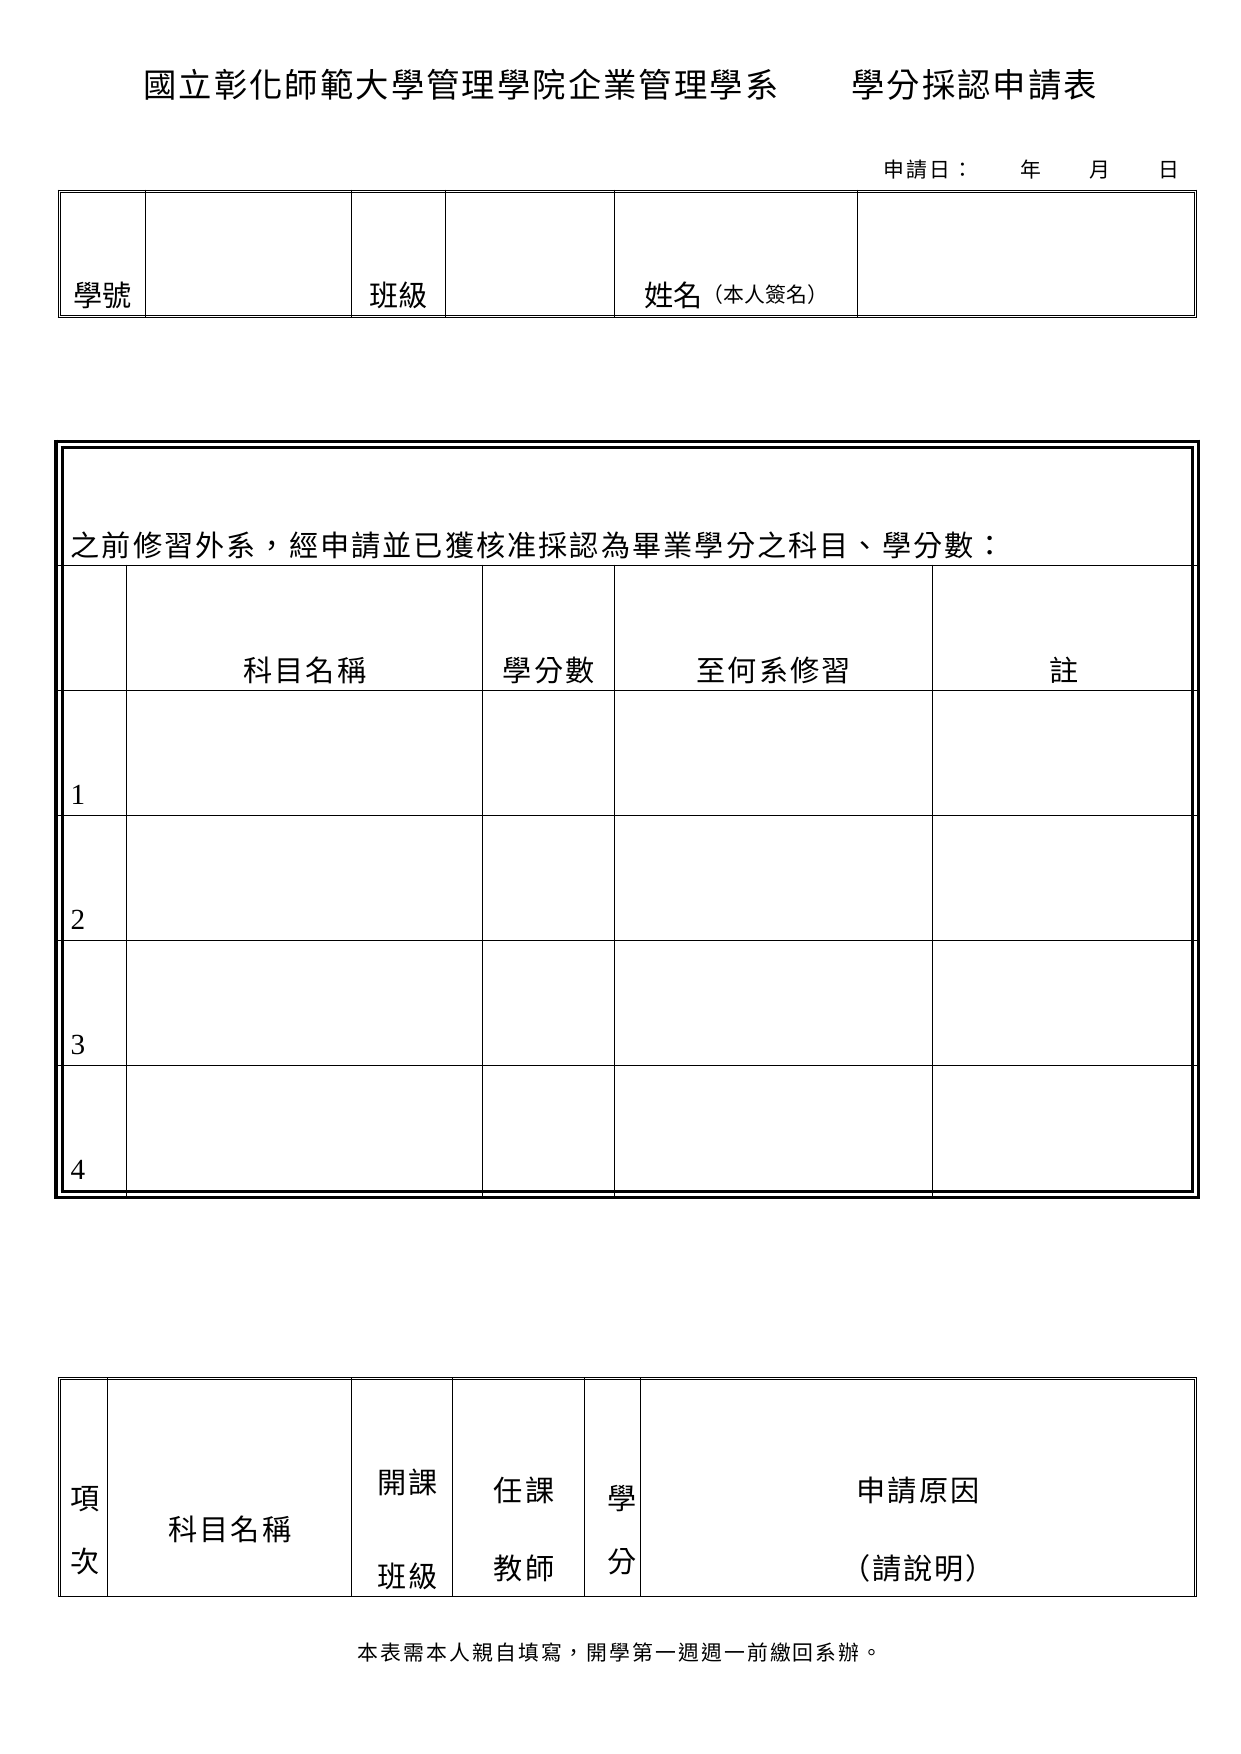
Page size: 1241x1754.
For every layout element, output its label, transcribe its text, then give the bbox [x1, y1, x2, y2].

table_cell [933, 1066, 1191, 1189]
table_cell [64, 566, 126, 689]
table_header 科目名稱 [108, 1380, 351, 1596]
text 申請日： 年 月 日 [59, 127, 1181, 189]
table_cell [127, 941, 482, 1064]
table_header 班級 [352, 193, 445, 314]
table_cell [483, 941, 614, 1064]
table_cell [933, 816, 1191, 939]
table_cell [483, 816, 614, 939]
table_cell 註 [933, 566, 1191, 689]
table_cell [127, 691, 482, 814]
table_header [446, 193, 614, 314]
table_cell [615, 1066, 932, 1189]
table_header 申請原因 （請說明） [641, 1380, 1194, 1596]
table_cell 2 [64, 816, 126, 939]
table_cell 1 [64, 691, 126, 814]
table_header [146, 193, 351, 314]
table_cell [615, 816, 932, 939]
table_cell 科目名稱 [127, 566, 482, 689]
table_header [858, 193, 1194, 314]
table_header 學號 [61, 193, 145, 314]
table_cell [127, 1066, 482, 1189]
table_cell 3 [64, 941, 126, 1064]
table_header 姓名（本人簽名） [615, 193, 857, 314]
table_cell [483, 691, 614, 814]
table_cell [615, 941, 932, 1064]
table_cell 學分數 [483, 566, 614, 689]
table_header 開課 班級 [352, 1380, 452, 1596]
table_cell 至何系修習 [615, 566, 932, 689]
table_cell [933, 691, 1191, 814]
table_header 任課 教師 [453, 1380, 584, 1596]
table_cell 4 [64, 1066, 126, 1189]
table_cell [483, 1066, 614, 1189]
table_cell [933, 941, 1191, 1064]
table_cell [615, 691, 932, 814]
table_header 項次 [61, 1380, 107, 1596]
table_header 學分 [585, 1380, 640, 1596]
table_header 之前修習外系，經申請並已獲核准採認為畢業學分之科目、學分數： [59, 443, 1195, 564]
table_cell [127, 816, 482, 939]
